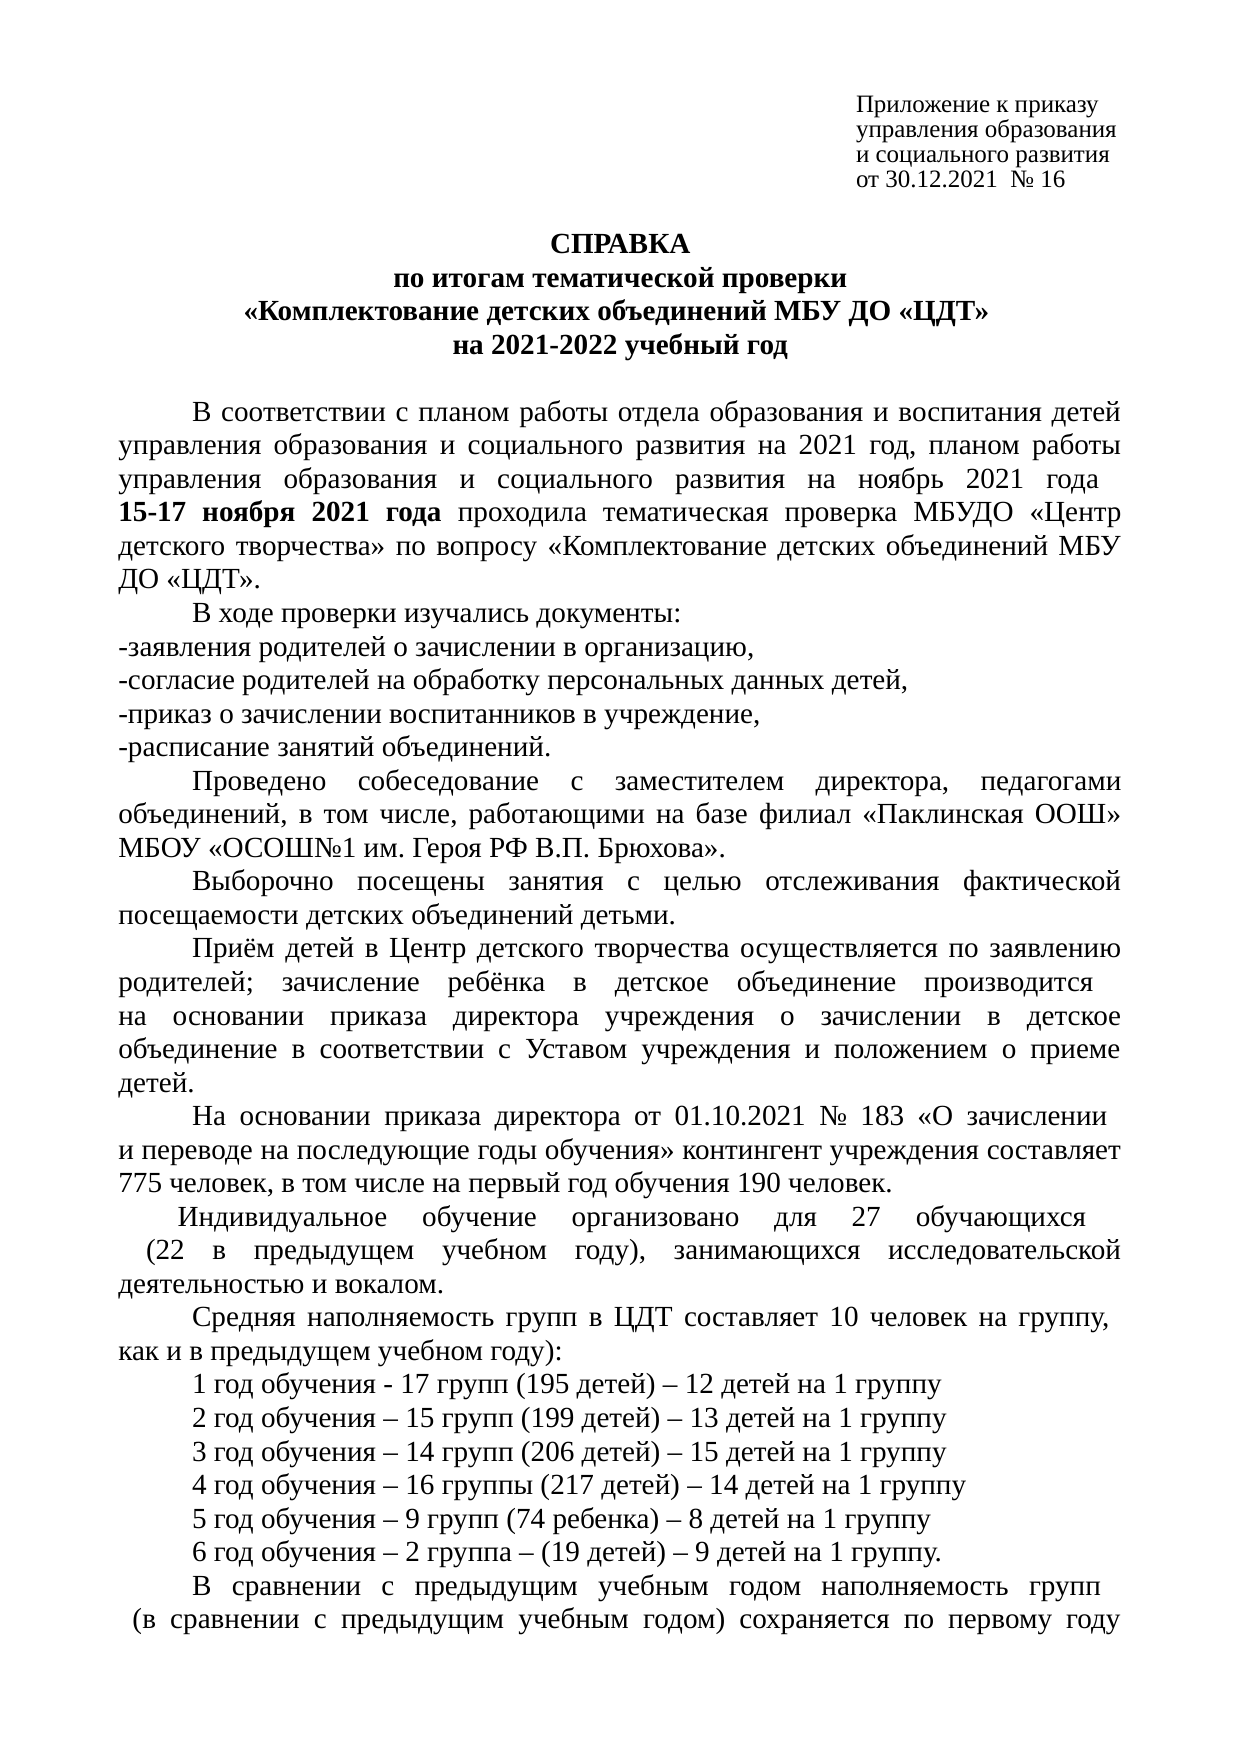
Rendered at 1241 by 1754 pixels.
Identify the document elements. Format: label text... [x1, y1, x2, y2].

text 4 год обучения – 16 группы (217 детей) – 14 детей на 1 группу [118, 1467, 1122, 1501]
text В соответствии с планом работы отдела образования и воспитания детей управления образования и социального развития на 2021 год, планом работы управления образования и социального развития на ноябрь 2021 года 15-17 ноября 2021 года проходила тематическая проверка МБУДО «Центр детского творчества» по вопросу «Комплектование детских объединений МБУ ДО «ЦДТ». [118, 394, 1122, 595]
text 5 год обучения – 9 групп (74 ребенка) – 8 детей на 1 группу [118, 1501, 1122, 1534]
text 3 год обучения – 14 групп (206 детей) – 15 детей на 1 группу [118, 1434, 1122, 1467]
text -расписание занятий объединений. [118, 729, 1122, 763]
text В сравнении с предыдущим учебным годом наполняемость групп (в сравнении с предыдущим учебным годом) сохраняется по первому году [118, 1568, 1122, 1635]
text В ходе проверки изучались документы: [118, 595, 1122, 629]
text Приём детей в Центр детского творчества осуществляется по заявлению родителей; зачисление ребёнка в детское объединение производится на основании приказа директора учреждения о зачислении в детское объединение в соответствии с Уставом учреждения и положением о приеме детей. [118, 931, 1122, 1098]
text -согласие родителей на обработку персональных данных детей, [118, 662, 1122, 696]
text 6 год обучения – 2 группа – (19 детей) – 9 детей на 1 группу. [118, 1534, 1122, 1568]
text Средняя наполняемость групп в ЦДТ составляет 10 человек на группу, как и в предыдущем учебном году): [118, 1299, 1122, 1367]
text и социального развития [856, 143, 1122, 168]
text Проведено собеседование с заместителем директора, педагогами объединений, в том числе, работающими на базе филиал «Паклинская ООШ» МБОУ «ОСОШ№1 им. Героя РФ В.П. Брюхова». [118, 763, 1122, 863]
text Приложение к приказу [856, 93, 1122, 118]
text Выборочно посещены занятия с целью отслеживания фактической посещаемости детских объединений детьми. [118, 863, 1122, 931]
text СПРАВКА [118, 226, 1122, 260]
text 1 год обучения - 17 групп (195 детей) – 12 детей на 1 группу [118, 1367, 1122, 1400]
text на 2021-2022 учебный год [118, 327, 1122, 360]
text 2 год обучения – 15 групп (199 детей) – 13 детей на 1 группу [118, 1400, 1122, 1434]
text -заявления родителей о зачислении в организацию, [118, 629, 1122, 662]
text На основании приказа директора от 01.10.2021 № 183 «О зачислении и переводе на последующие годы обучения» контингент учреждения составляет 775 человек, в том числе на первый год обучения 190 человек. [118, 1098, 1122, 1199]
text управления образования [856, 118, 1122, 143]
text -приказ о зачислении воспитанников в учреждение, [118, 696, 1122, 729]
text Индивидуальное обучение организовано для 27 обучающихся (22 в предыдущем учебном году), занимающихся исследовательской деятельностью и вокалом. [118, 1199, 1122, 1299]
text по итогам тематической проверки [118, 260, 1122, 293]
text «Комплектование детских объединений МБУ ДО «ЦДТ» [118, 293, 1122, 327]
text от 30.12.2021 № 16 [856, 168, 1122, 193]
